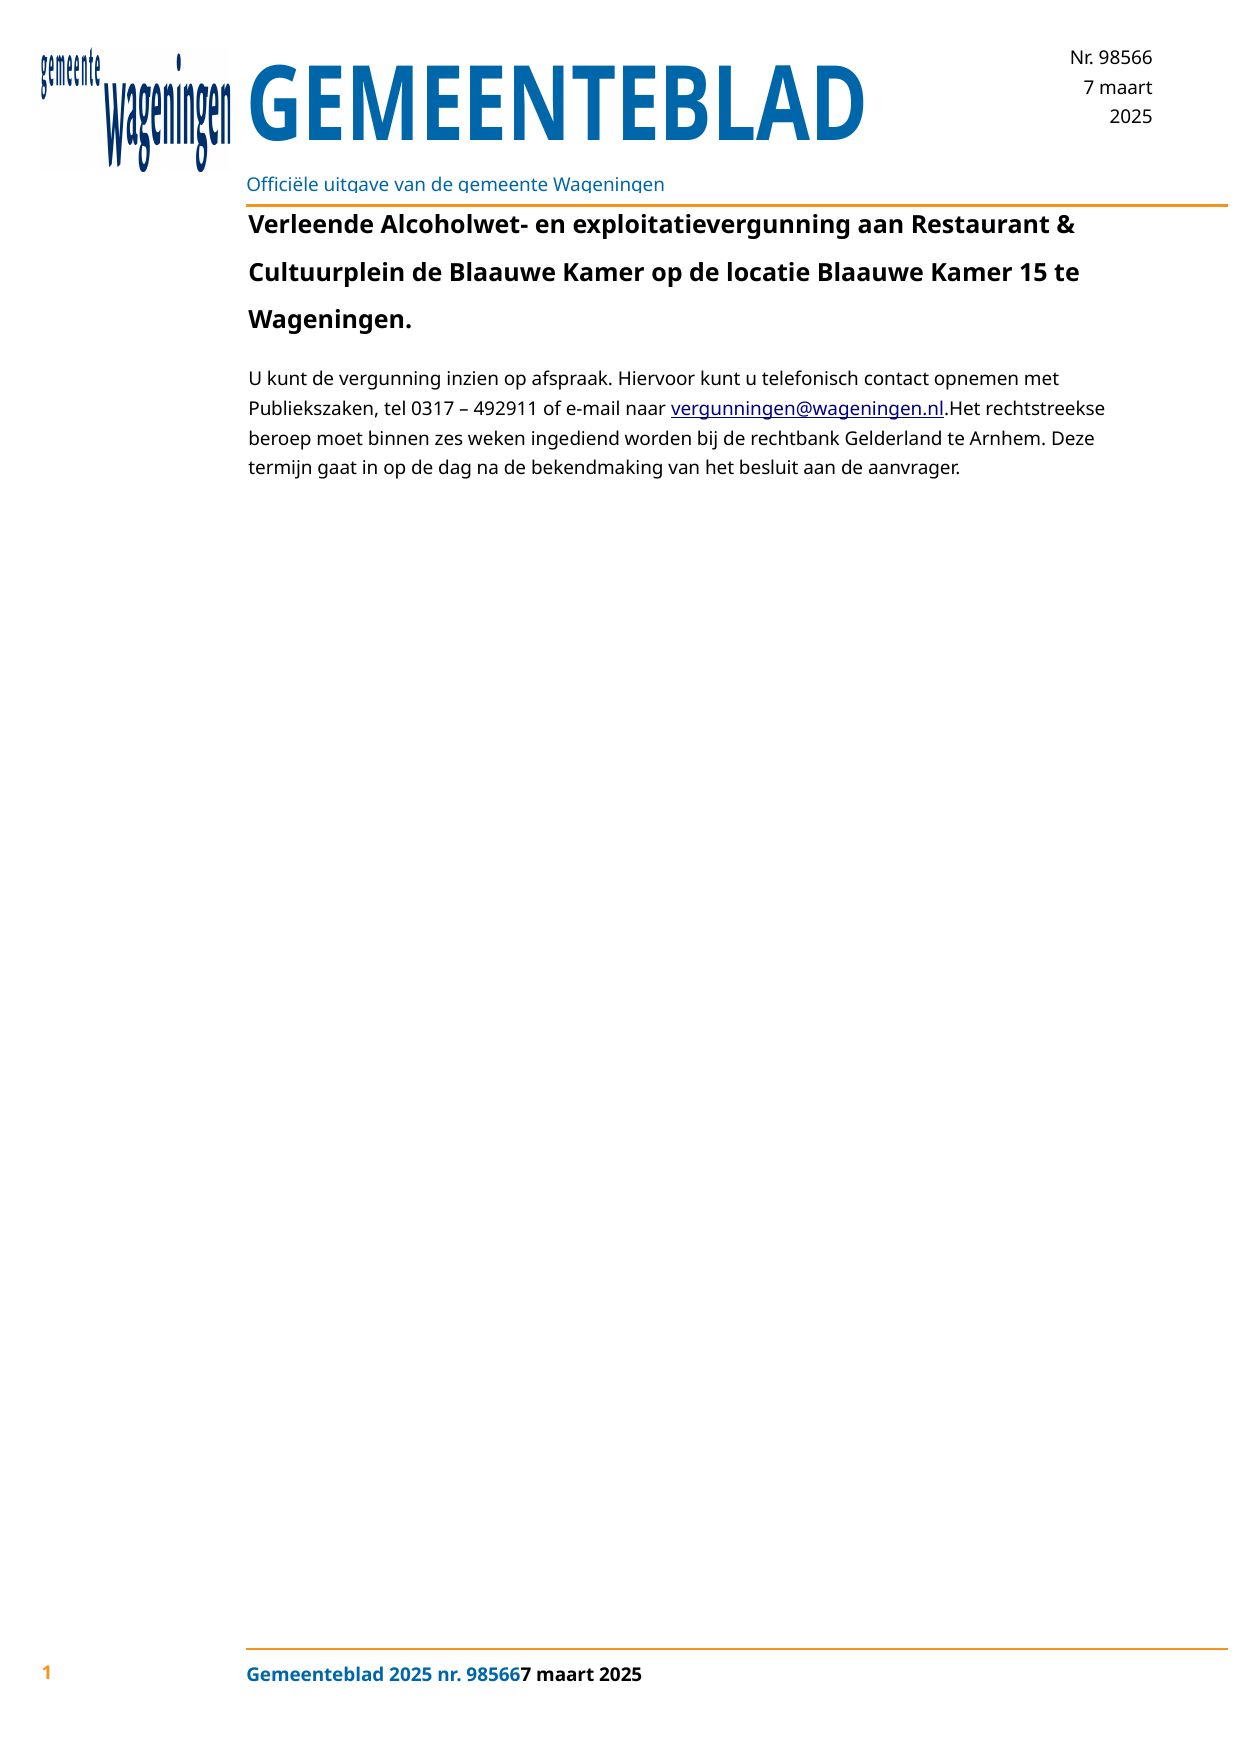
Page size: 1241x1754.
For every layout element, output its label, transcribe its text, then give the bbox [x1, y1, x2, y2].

text U kunt de vergunning inzien op afspraak. Hiervoor kunt u telefonisch contact opnemen met Publiekszaken, tel 0317 – 492911 of e-mail naar vergunningen@wageningen.nl.Het rechtstreekse beroep moet binnen zes weken ingediend worden bij de rechtbank Gelderland te Arnhem. Deze termijn gaat in op de dag na de bekendmaking van het besluit aan de aanvrager. [248, 366, 1152, 480]
text Verleende Alcoholwet- en exploitatievergunning aan Restaurant & Cultuurplein de Blaauwe Kamer op de locatie Blaauwe Kamer 15 te Wageningen. [248, 207, 1152, 336]
picture [41, 47, 231, 172]
